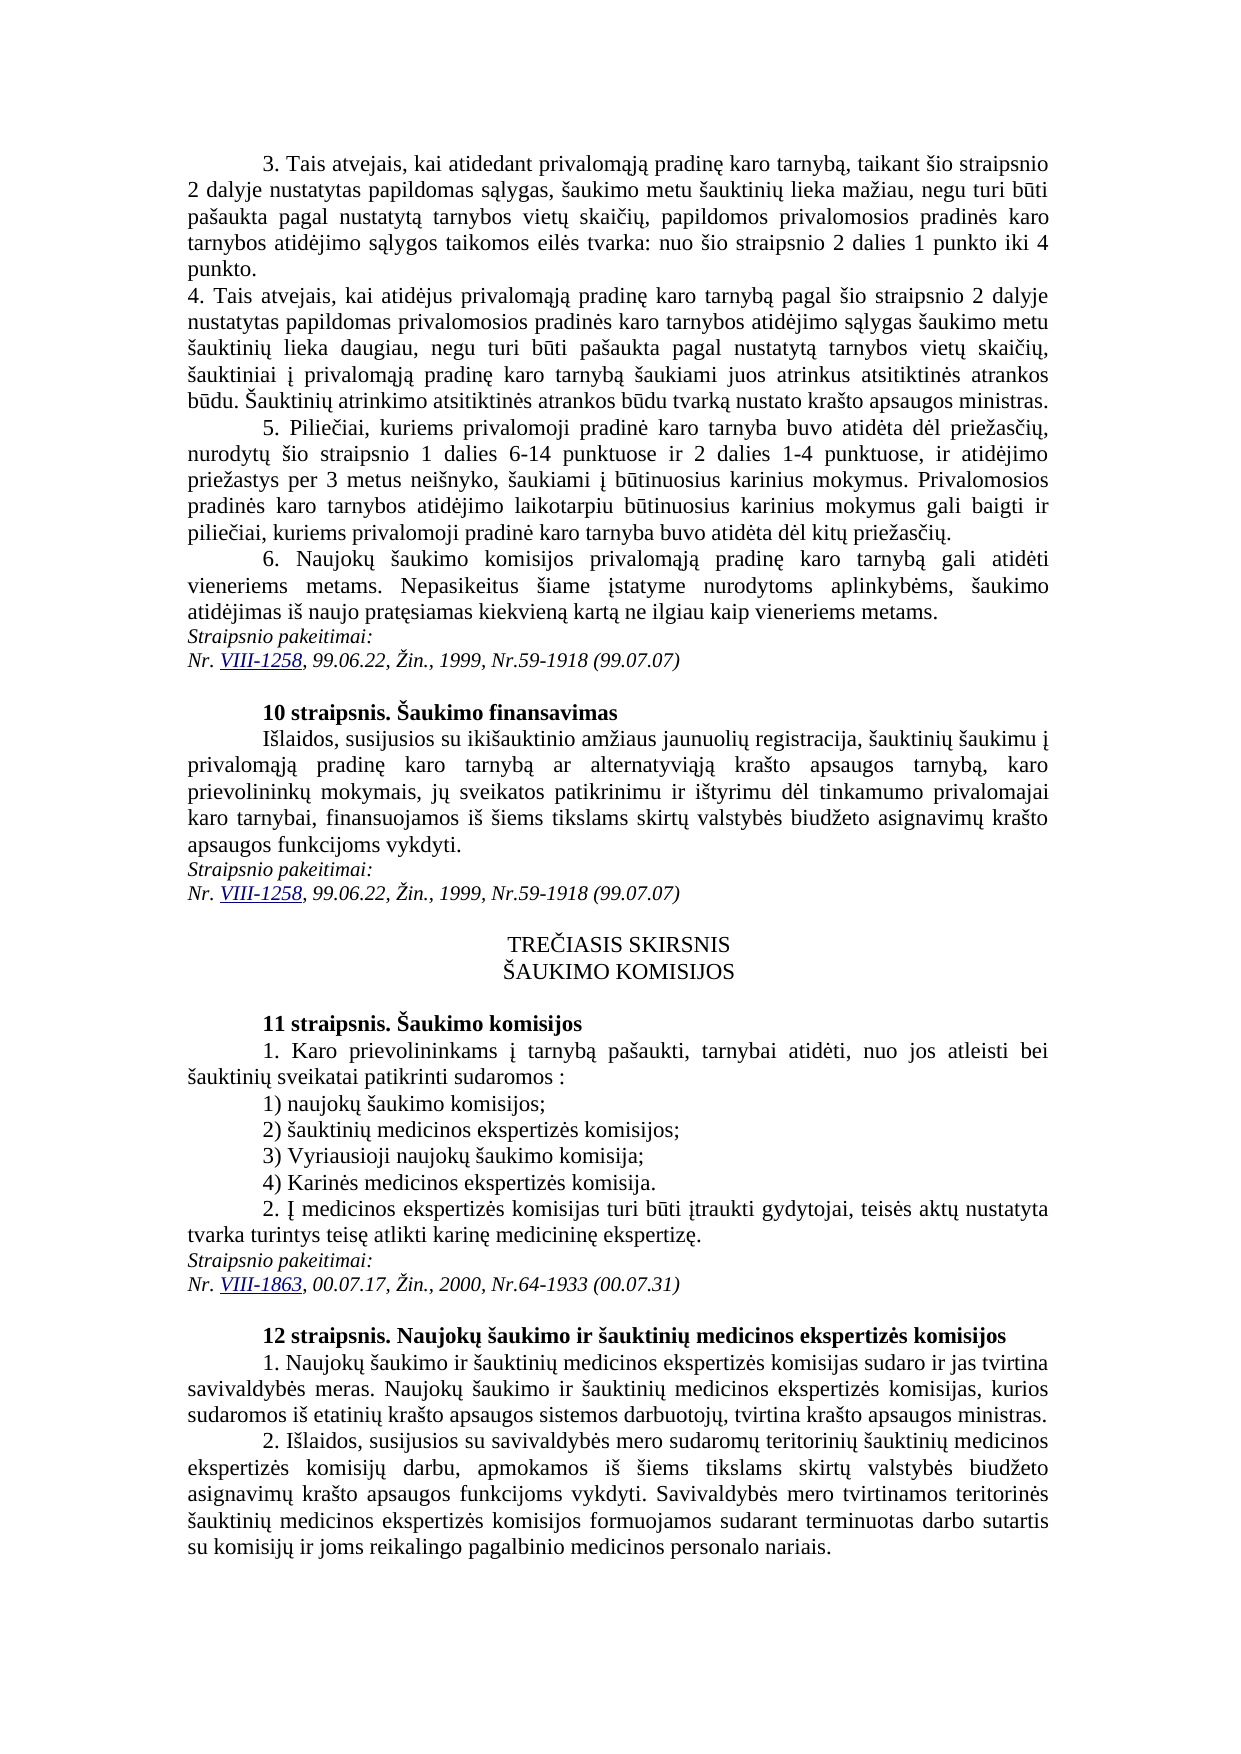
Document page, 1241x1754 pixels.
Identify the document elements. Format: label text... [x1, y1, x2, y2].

text 11 straipsnis. Šaukimo komisijos [187, 1011, 1050, 1037]
text 1. Karo prievolininkams į tarnybą pašaukti, tarnybai atidėti, nuo jos atleisti bei šauktinių sveikatai patikrinti sudaromos : [187, 1037, 1050, 1089]
text 10 straipsnis. Šaukimo finansavimas [187, 699, 1050, 725]
text 5. Piliečiai, kuriems privalomoji pradinė karo tarnyba buvo atidėta dėl priežasčių, nurodytų šio straipsnio 1 dalies 6-14 punktuose ir 2 dalies 1-4 punktuose, ir atidėjimo priežastys per 3 metus neišnyko, šaukiami į būtinuosius karinius mokymus. Privalomosios pradinės karo tarnybos atidėjimo laikotarpiu būtinuosius karinius mokymus gali baigti ir piliečiai, kuriems privalomoji pradinė karo tarnyba buvo atidėta dėl kitų priežasčių. [187, 413, 1050, 545]
text 1) naujokų šaukimo komisijos; [187, 1089, 1050, 1116]
text 2) šauktinių medicinos ekspertizės komisijos; [187, 1116, 1050, 1142]
text Nr. VIII-1258, 99.06.22, Žin., 1999, Nr.59-1918 (99.07.07) [187, 648, 1050, 672]
text TREČIASIS SKIRSNIS [187, 931, 1050, 958]
text Išlaidos, susijusios su ikišauktinio amžiaus jaunuolių registracija, šauktinių šaukimu į privalomąją pradinę karo tarnybą ar alternatyviąją krašto apsaugos tarnybą, karo prievolininkų mokymais, jų sveikatos patikrinimu ir ištyrimu dėl tinkamumo privalomajai karo tarnybai, finansuojamos iš šiems tikslams skirtų valstybės biudžeto asignavimų krašto apsaugos funkcijoms vykdyti. [187, 725, 1050, 857]
text 12 straipsnis. Naujokų šaukimo ir šauktinių medicinos ekspertizės komisijos [187, 1322, 1050, 1348]
text 2. Išlaidos, susijusios su savivaldybės mero sudaromų teritorinių šauktinių medicinos ekspertizės komisijų darbu, apmokamos iš šiems tikslams skirtų valstybės biudžeto asignavimų krašto apsaugos funkcijoms vykdyti. Savivaldybės mero tvirtinamos teritorinės šauktinių medicinos ekspertizės komisijos formuojamos sudarant terminuotas darbo sutartis su komisijų ir joms reikalingo pagalbinio medicinos personalo nariais. [187, 1428, 1050, 1559]
text Straipsnio pakeitimai: [187, 857, 1050, 881]
text Straipsnio pakeitimai: [187, 624, 1050, 648]
text 1. Naujokų šaukimo ir šauktinių medicinos ekspertizės komisijas sudaro ir jas tvirtina savivaldybės meras. Naujokų šaukimo ir šauktinių medicinos ekspertizės komisijas, kurios sudaromos iš etatinių krašto apsaugos sistemos darbuotojų, tvirtina krašto apsaugos ministras. [187, 1348, 1050, 1428]
text 3) Vyriausioji naujokų šaukimo komisija; [187, 1142, 1050, 1169]
text 4) Karinės medicinos ekspertizės komisija. [187, 1169, 1050, 1195]
text 6. Naujokų šaukimo komisijos privalomąją pradinę karo tarnybą gali atidėti vieneriems metams. Nepasikeitus šiame įstatyme nurodytoms aplinkybėms, šaukimo atidėjimas iš naujo pratęsiamas kiekvieną kartą ne ilgiau kaip vieneriems metams. [187, 545, 1050, 624]
text Nr. VIII-1863, 00.07.17, Žin., 2000, Nr.64-1933 (00.07.31) [187, 1272, 1050, 1296]
text ŠAUKIMO KOMISIJOS [187, 958, 1050, 984]
text 2. Į medicinos ekspertizės komisijas turi būti įtraukti gydytojai, teisės aktų nustatyta tvarka turintys teisę atlikti karinę medicininę ekspertizę. [187, 1195, 1050, 1248]
text Nr. VIII-1258, 99.06.22, Žin., 1999, Nr.59-1918 (99.07.07) [187, 881, 1050, 905]
text Straipsnio pakeitimai: [187, 1248, 1050, 1272]
text 3. Tais atvejais, kai atidedant privalomąją pradinę karo tarnybą, taikant šio straipsnio 2 dalyje nustatytas papildomas sąlygas, šaukimo metu šauktinių lieka mažiau, negu turi būti pašaukta pagal nustatytą tarnybos vietų skaičių, papildomos privalomosios pradinės karo tarnybos atidėjimo sąlygos taikomos eilės tvarka: nuo šio straipsnio 2 dalies 1 punkto iki 4 punkto. [187, 150, 1050, 282]
text 4. Tais atvejais, kai atidėjus privalomąją pradinę karo tarnybą pagal šio straipsnio 2 dalyje nustatytas papildomas privalomosios pradinės karo tarnybos atidėjimo sąlygas šaukimo metu šauktinių lieka daugiau, negu turi būti pašaukta pagal nustatytą tarnybos vietų skaičių, šauktiniai į privalomąją pradinę karo tarnybą šaukiami juos atrinkus atsitiktinės atrankos būdu. Šauktinių atrinkimo atsitiktinės atrankos būdu tvarką nustato krašto apsaugos ministras. [187, 282, 1050, 413]
